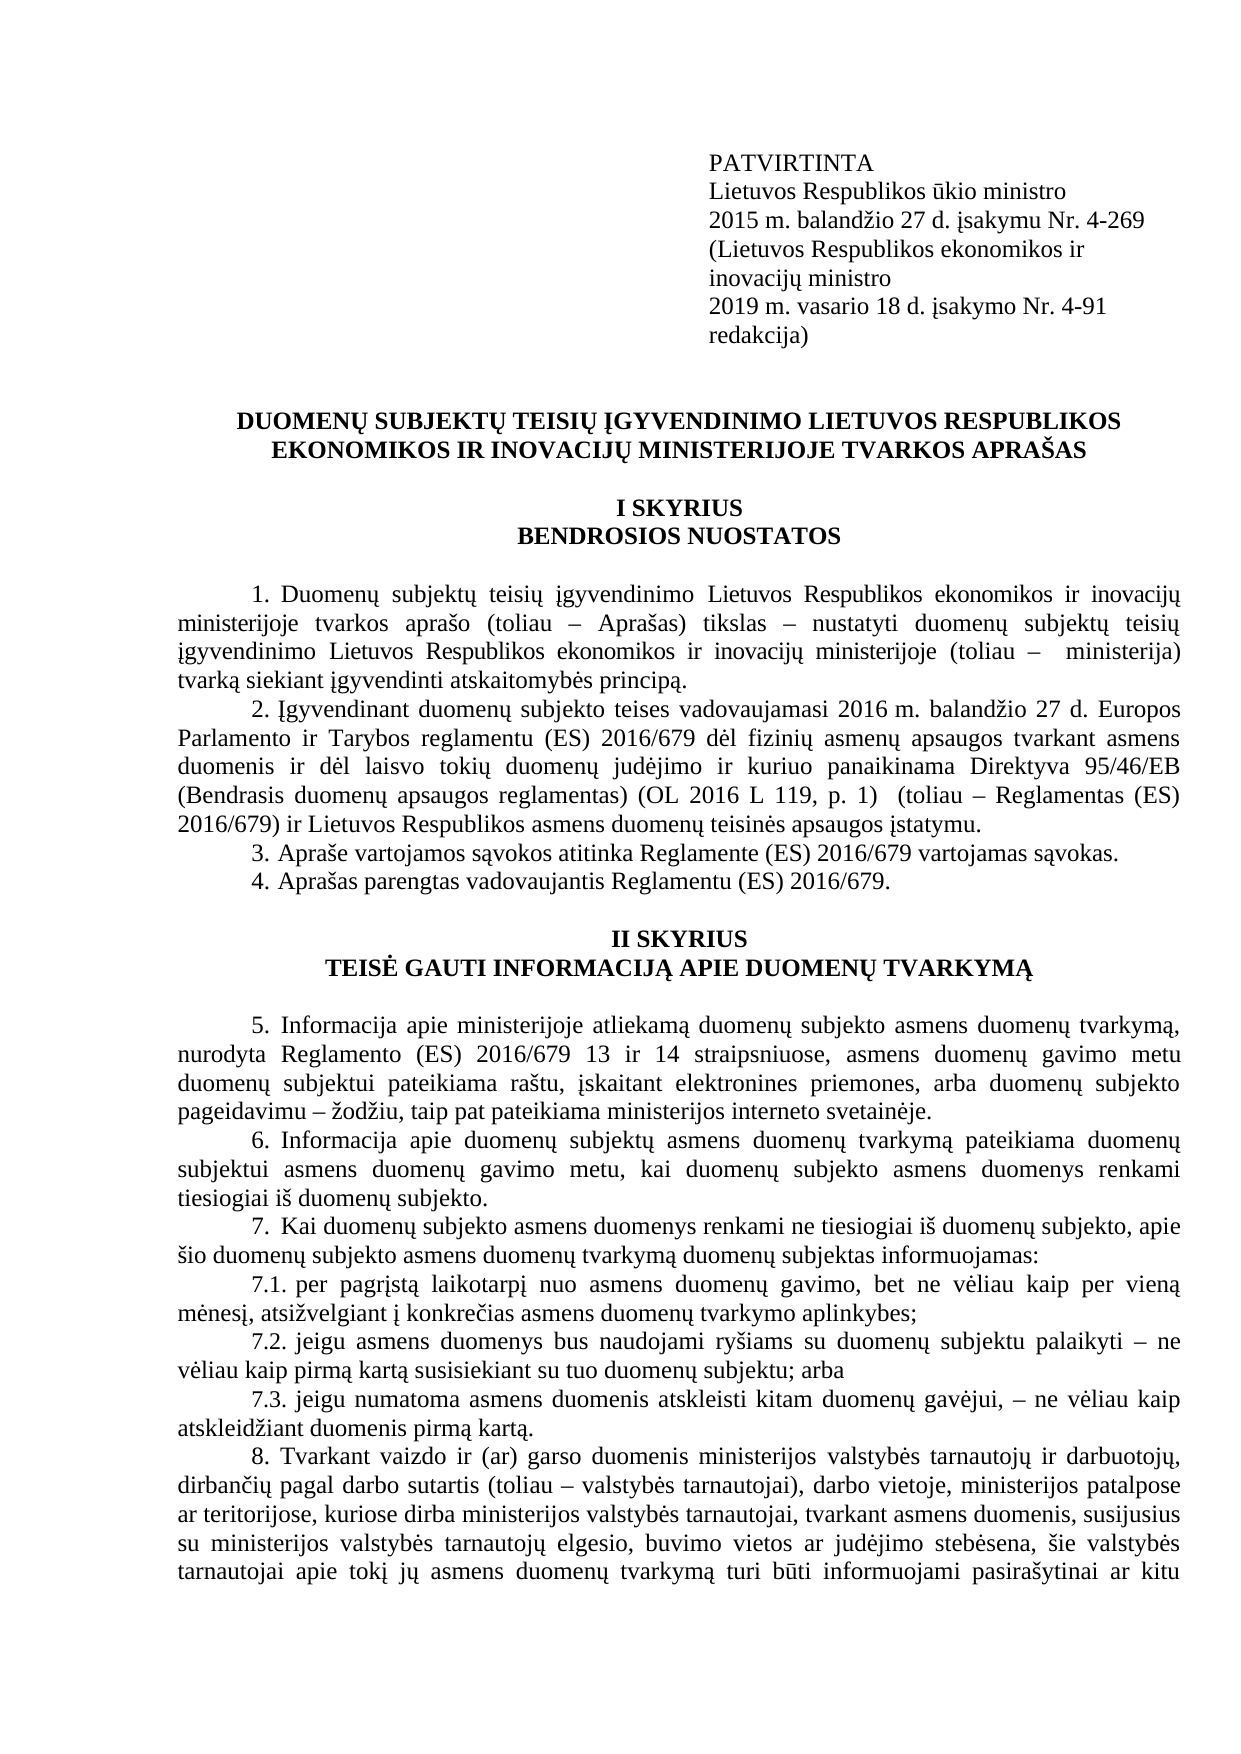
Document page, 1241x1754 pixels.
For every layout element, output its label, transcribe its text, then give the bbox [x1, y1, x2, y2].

text 7.2. jeigu asmens duomenys bus naudojami ryšiams su duomenų subjektu palaikyti – ne vėliau kaip pirmą kartą susisiekiant su tuo duomenų subjektu; arba [177, 1326, 1181, 1384]
text BENDROSIOS NUOSTATOS [177, 521, 1181, 550]
text 2. Įgyvendinant duomenų subjekto teises vadovaujamasi 2016 m. balandžio 27 d. Europos Parlamento ir Tarybos reglamentu (ES) 2016/679 dėl fizinių asmenų apsaugos tvarkant asmens duomenis ir dėl laisvo tokių duomenų judėjimo ir kuriuo panaikinama Direktyva 95/46/EB (Bendrasis duomenų apsaugos reglamentas) (OL 2016 L 119, p. 1) (toliau – Reglamentas (ES) 2016/679) ir Lietuvos Respublikos asmens duomenų teisinės apsaugos įstatymu. [177, 694, 1181, 838]
text 1. Duomenų subjektų teisių įgyvendinimo Lietuvos Respublikos ekonomikos ir inovacijų ministerijoje tvarkos aprašo (toliau – Aprašas) tikslas – nustatyti duomenų subjektų teisių įgyvendinimo Lietuvos Respublikos ekonomikos ir inovacijų ministerijoje (toliau – ministerija) tvarką siekiant įgyvendinti atskaitomybės principą. [177, 579, 1181, 694]
text 2019 m. vasario 18 d. įsakymo Nr. 4-91 [709, 291, 1166, 320]
text II SKYRIUS [177, 924, 1181, 953]
text 7. Kai duomenų subjekto asmens duomenys renkami ne tiesiogiai iš duomenų subjekto, apie šio duomenų subjekto asmens duomenų tvarkymą duomenų subjektas informuojamas: [177, 1211, 1181, 1269]
text DUOMENŲ SUBJEKTŲ TEISIŲ ĮGYVENDINIMO LIETUVOS RESPUBLIKOS EKONOMIKOS IR INOVACIJŲ MINISTERIJOJE TVARKOS APRAŠAS [177, 406, 1181, 464]
text 6. Informacija apie duomenų subjektų asmens duomenų tvarkymą pateikiama duomenų subjektui asmens duomenų gavimo metu, kai duomenų subjekto asmens duomenys renkami tiesiogiai iš duomenų subjekto. [177, 1125, 1181, 1211]
text 5. Informacija apie ministerijoje atliekamą duomenų subjekto asmens duomenų tvarkymą, nurodyta Reglamento (ES) 2016/679 13 ir 14 straipsniuose, asmens duomenų gavimo metu duomenų subjektui pateikiama raštu, įskaitant elektronines priemones, arba duomenų subjekto pageidavimu – žodžiu, taip pat pateikiama ministerijos interneto svetainėje. [177, 1010, 1181, 1125]
text TEISĖ GAUTI INFORMACIJĄ APIE DUOMENŲ TVARKYMĄ [177, 953, 1181, 981]
text 7.3. jeigu numatoma asmens duomenis atskleisti kitam duomenų gavėjui, – ne vėliau kaip atskleidžiant duomenis pirmą kartą. [177, 1384, 1181, 1441]
text inovacijų ministro [709, 263, 1166, 291]
text I SKYRIUS [177, 493, 1181, 521]
text 7.1. per pagrįstą laikotarpį nuo asmens duomenų gavimo, bet ne vėliau kaip per vieną mėnesį, atsižvelgiant į konkrečias asmens duomenų tvarkymo aplinkybes; [177, 1269, 1181, 1326]
text PATVIRTINTA [709, 148, 1166, 176]
text 8. Tvarkant vaizdo ir (ar) garso duomenis ministerijos valstybės tarnautojų ir darbuotojų, dirbančių pagal darbo sutartis (toliau – valstybės tarnautojai), darbo vietoje, ministerijos patalpose ar teritorijose, kuriose dirba ministerijos valstybės tarnautojai, tvarkant asmens duomenis, susijusius su ministerijos valstybės tarnautojų elgesio, buvimo vietos ar judėjimo stebėsena, šie valstybės tarnautojai apie tokį jų asmens duomenų tvarkymą turi būti informuojami pasirašytinai ar kitu [177, 1441, 1181, 1585]
text 2015 m. balandžio 27 d. įsakymu Nr. 4-269 [709, 205, 1166, 234]
text 4. Aprašas parengtas vadovaujantis Reglamentu (ES) 2016/679. [177, 866, 1181, 895]
text redakcija) [709, 320, 1166, 349]
text Lietuvos Respublikos ūkio ministro [709, 176, 1166, 205]
text 3. Apraše vartojamos sąvokos atitinka Reglamente (ES) 2016/679 vartojamas sąvokas. [177, 838, 1181, 866]
text (Lietuvos Respublikos ekonomikos ir [709, 234, 1166, 263]
